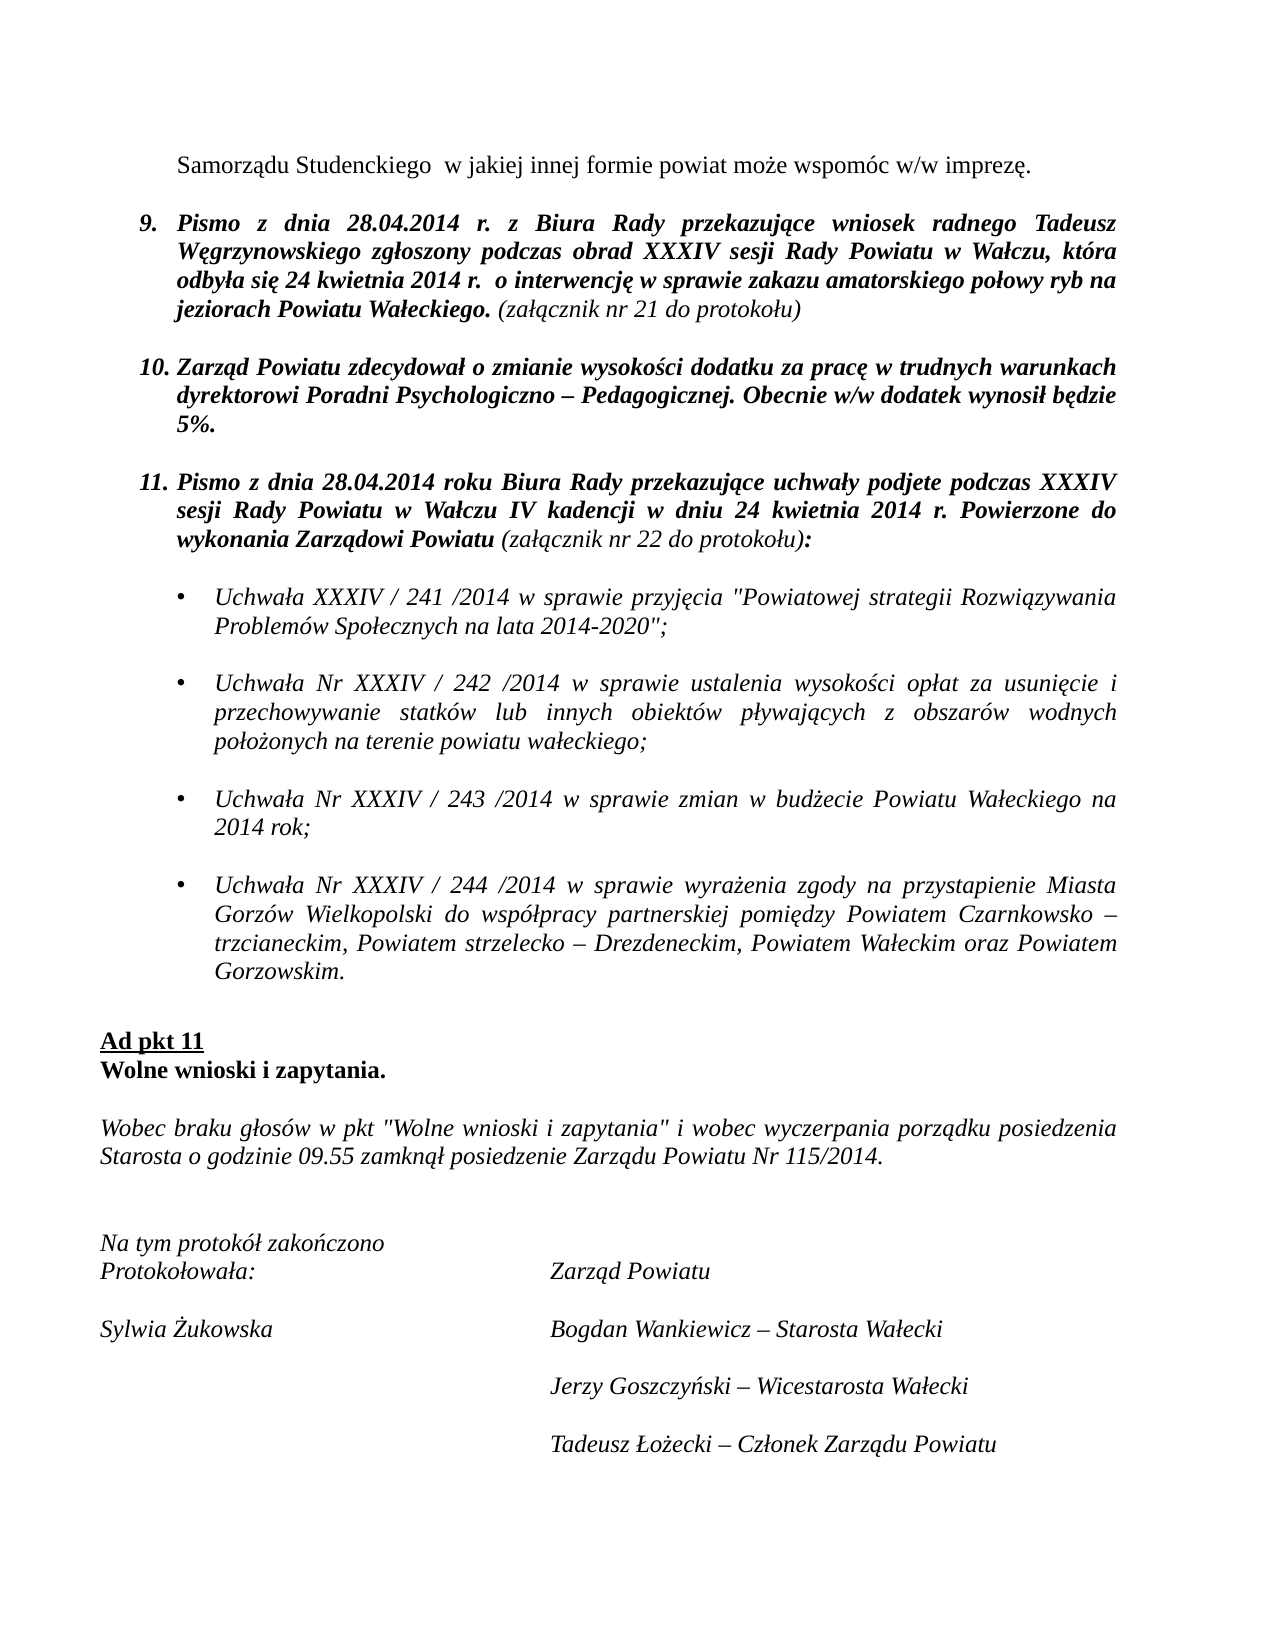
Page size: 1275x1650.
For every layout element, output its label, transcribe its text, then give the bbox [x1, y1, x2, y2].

text Jerzy Goszczyński – Wicestarosta Wałecki [100, 1371, 1120, 1400]
text Tadeusz Łożecki – Członek Zarządu Powiatu [100, 1429, 1120, 1458]
text Wolne wnioski i zapytania. [100, 1055, 1120, 1084]
list Uchwała Nr XXXIV / 242 /2014 w sprawie ustalenia wysokości opłat za usunięcie i przechowywanie statków lub innych obiektów pływających z obszarów wodnych położonych na terenie powiatu wałeckiego; [177, 668, 1120, 755]
list Samorządu Studenckiego w jakiej innej formie powiat może wspomóc w/w imprezę. [139, 150, 1120, 179]
list Uchwała XXXIV / 241 /2014 w sprawie przyjęcia "Powiatowej strategii Rozwiązywania Problemów Społecznych na lata 2014-2020"; [177, 582, 1120, 639]
text Protokołowała: Zarząd Powiatu [100, 1256, 1120, 1285]
list Pismo z dnia 28.04.2014 roku Biura Rady przekazujące uchwały podjete podczas XXXIV sesji Rady Powiatu w Wałczu IV kadencji w dniu 24 kwietnia 2014 r. Powierzone do wykonania Zarządowi Powiatu (załącznik nr 22 do protokołu): [139, 467, 1120, 553]
text Na tym protokół zakończono [100, 1228, 1120, 1256]
list Uchwała Nr XXXIV / 244 /2014 w sprawie wyrażenia zgody na przystapienie Miasta Gorzów Wielkopolski do współpracy partnerskiej pomiędzy Powiatem Czarnkowsko – trzcianeckim, Powiatem strzelecko – Drezdeneckim, Powiatem Wałeckim oraz Powiatem Gorzowskim. [177, 870, 1120, 985]
text Wobec braku głosów w pkt "Wolne wnioski i zapytania" i wobec wyczerpania porządku posiedzenia Starosta o godzinie 09.55 zamknął posiedzenie Zarządu Powiatu Nr 115/2014. [100, 1113, 1120, 1170]
list Zarząd Powiatu zdecydował o zmianie wysokości dodatku za pracę w trudnych warunkach dyrektorowi Poradni Psychologiczno – Pedagogicznej. Obecnie w/w dodatek wynosił będzie 5%. [139, 352, 1120, 438]
list Pismo z dnia 28.04.2014 r. z Biura Rady przekazujące wniosek radnego Tadeusz Węgrzynowskiego zgłoszony podczas obrad XXXIV sesji Rady Powiatu w Wałczu, która odbyła się 24 kwietnia 2014 r. o interwencję w sprawie zakazu amatorskiego połowy ryb na jeziorach Powiatu Wałeckiego. (załącznik nr 21 do protokołu) [139, 208, 1120, 323]
text Sylwia Żukowska Bogdan Wankiewicz – Starosta Wałecki [100, 1314, 1120, 1343]
list Uchwała Nr XXXIV / 243 /2014 w sprawie zmian w budżecie Powiatu Wałeckiego na 2014 rok; [177, 784, 1120, 841]
text Ad pkt 11 [100, 1026, 1120, 1055]
